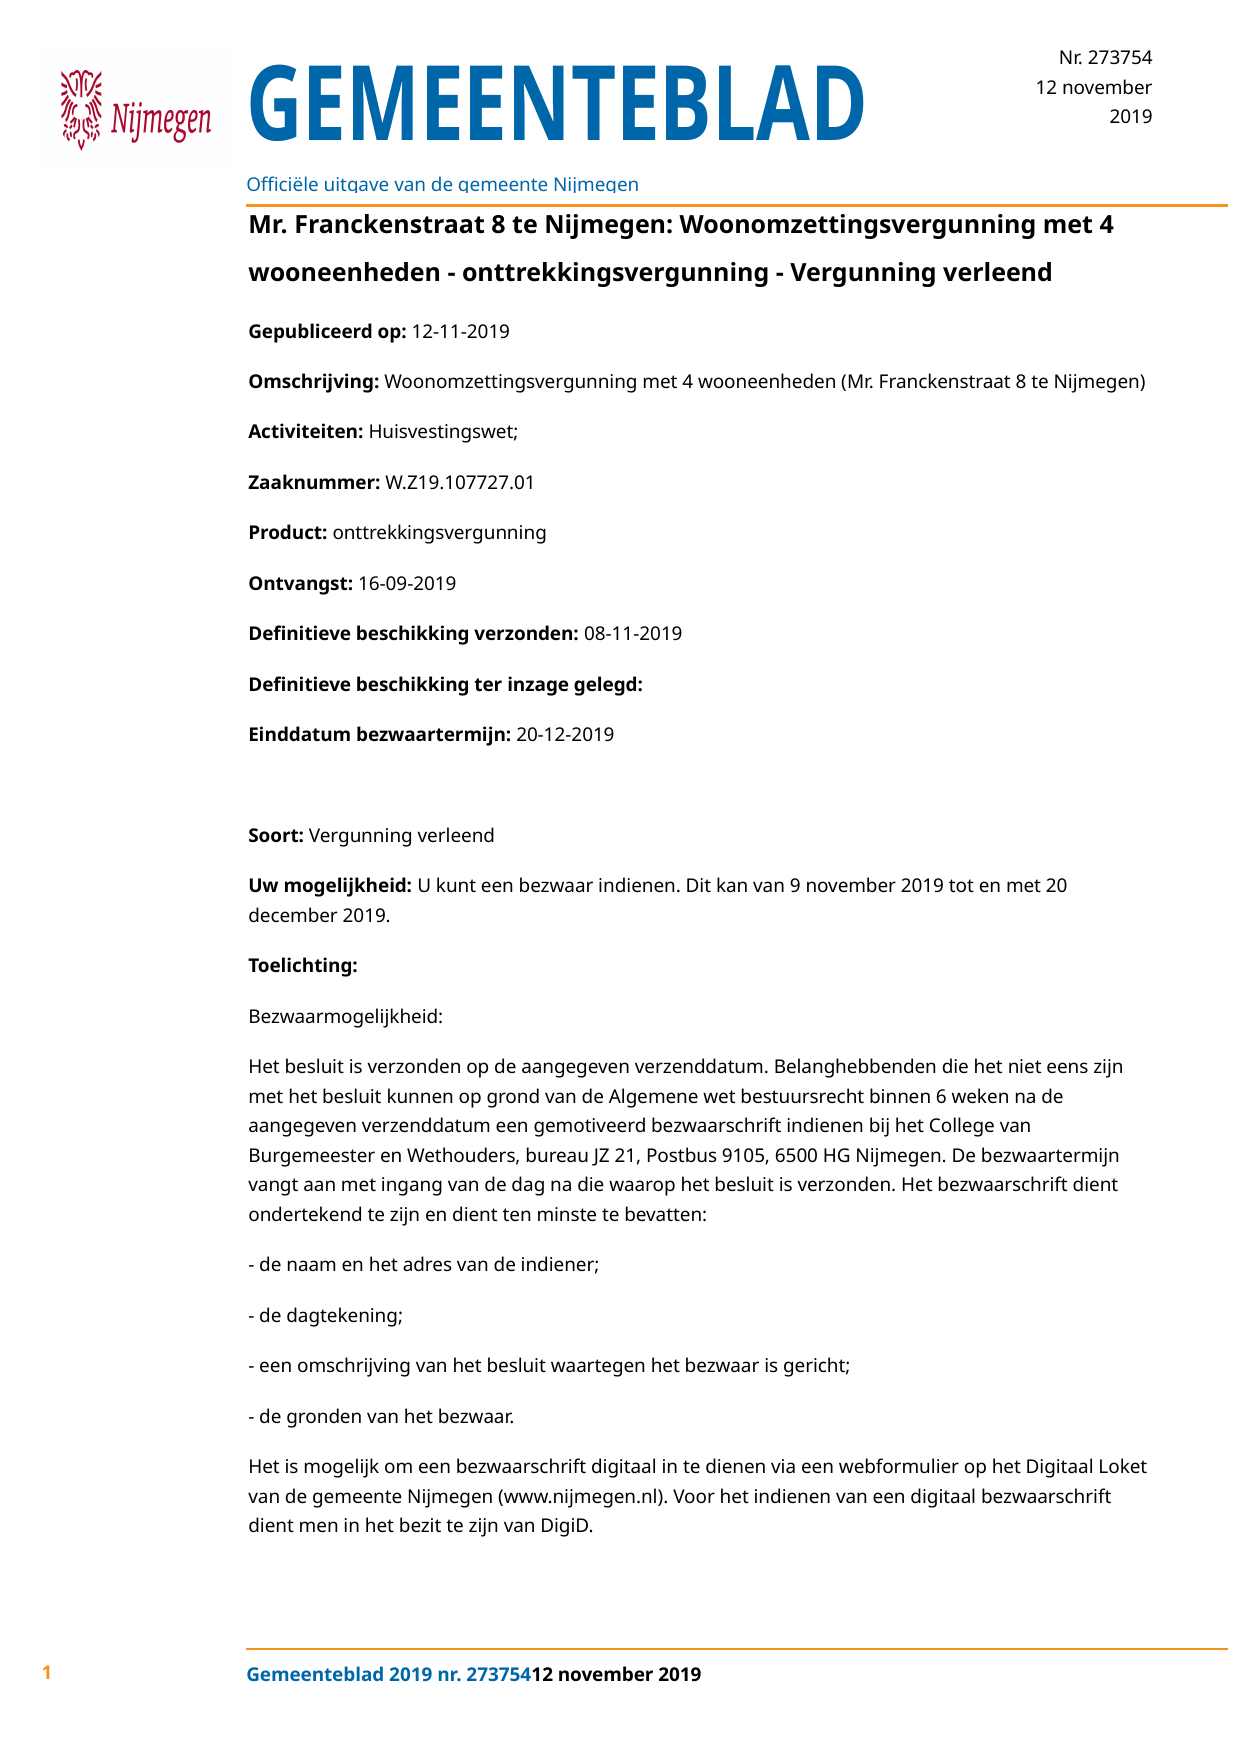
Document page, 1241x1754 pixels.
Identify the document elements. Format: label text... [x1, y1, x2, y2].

text Bezwaarmogelijkheid: [248, 1003, 1152, 1029]
text Gepubliceerd op: 12-11-2019 [248, 318, 1152, 344]
text Het is mogelijk om een bezwaarschrift digitaal in te dienen via een webformulier op het Digitaal Loket van de gemeente Nijmegen (www.nijmegen.nl). Voor het indienen van een digitaal bezwaarschrift dient men in het bezit te zijn van DigiD. [248, 1453, 1152, 1538]
text Het besluit is verzonden op de aangegeven verzenddatum. Belanghebbenden die het niet eens zijn met het besluit kunnen op grond van de Algemene wet bestuursrecht binnen 6 weken na de aangegeven verzenddatum een gemotiveerd bezwaarschrift indienen bij het College van Burgemeester en Wethouders, bureau JZ 21, Postbus 9105, 6500 HG Nijmegen. De bezwaartermijn vangt aan met ingang van de dag na die waarop het besluit is verzonden. Het bezwaarschrift dient ondertekend te zijn en dient ten minste te bevatten: [248, 1053, 1152, 1227]
text Activiteiten: Huisvestingswet; [248, 419, 1152, 444]
picture [41, 47, 231, 172]
text Product: onttrekkingsvergunning [248, 519, 1152, 545]
text - de naam en het adres van de indiener; [248, 1252, 1152, 1277]
text Toelichting: [248, 952, 1152, 978]
text Zaaknummer: W.Z19.107727.01 [248, 469, 1152, 495]
text Definitieve beschikking verzonden: 08-11-2019 [248, 620, 1152, 646]
text - de gronden van het bezwaar. [248, 1403, 1152, 1429]
text Einddatum bezwaartermijn: 20-12-2019 [248, 721, 1152, 747]
text Ontvangst: 16-09-2019 [248, 570, 1152, 596]
text - een omschrijving van het besluit waartegen het bezwaar is gericht; [248, 1352, 1152, 1378]
text Mr. Franckenstraat 8 te Nijmegen: Woonomzettingsvergunning met 4 wooneenheden - onttrekkingsvergunning - Vergunning verleend [248, 207, 1152, 288]
text Omschrijving: Woonomzettingsvergunning met 4 wooneenheden (Mr. Franckenstraat 8 te Nijmegen) [248, 368, 1152, 394]
text Uw mogelijkheid: U kunt een bezwaar indienen. Dit kan van 9 november 2019 tot en met 20 december 2019. [248, 872, 1152, 928]
text - de dagtekening; [248, 1302, 1152, 1328]
text Soort: Vergunning verleend [248, 822, 1152, 848]
text Definitieve beschikking ter inzage gelegd: [248, 671, 1152, 697]
